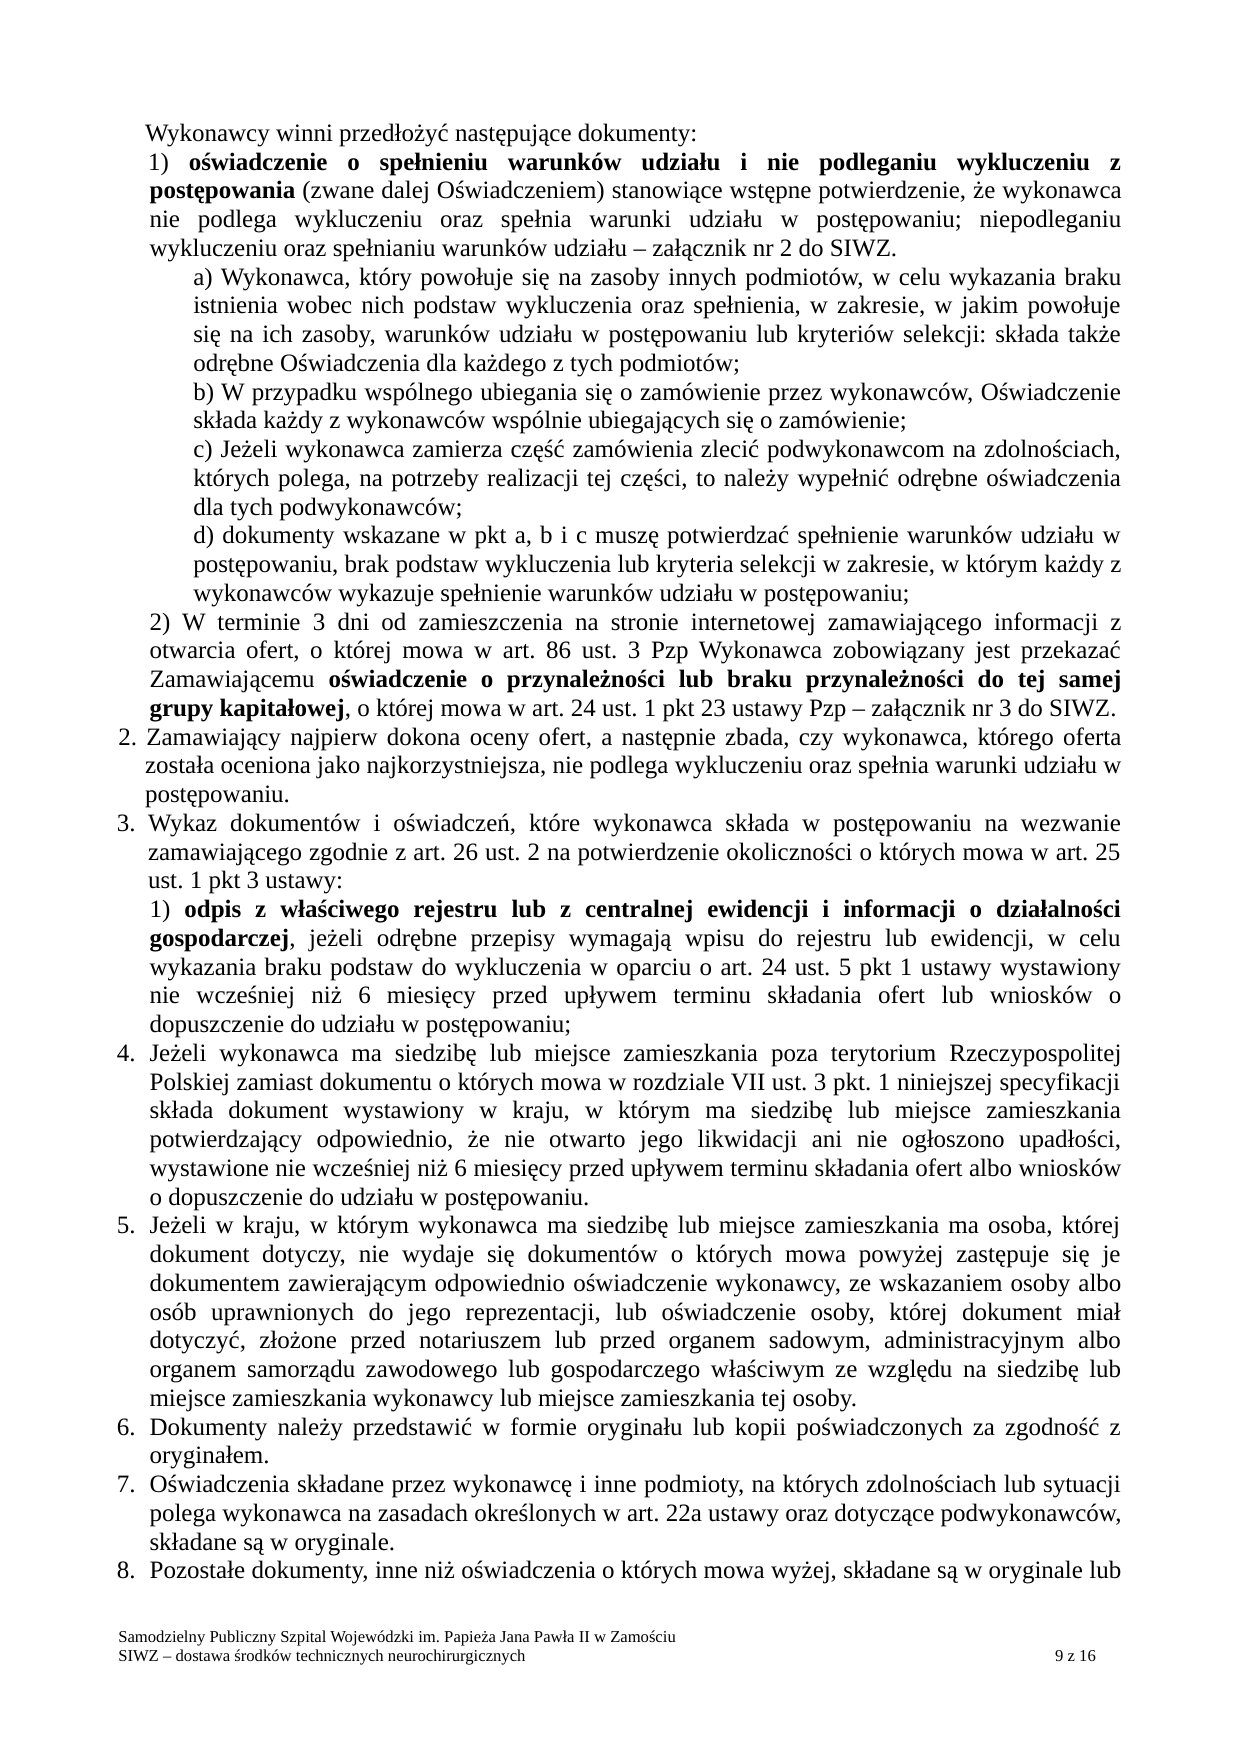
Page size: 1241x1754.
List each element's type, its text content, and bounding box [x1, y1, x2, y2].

text 3. Wykaz dokumentów i oświadczeń, które wykonawca składa w postępowaniu na wezwanie zamawiającego zgodnie z art. 26 ust. 2 na potwierdzenie okoliczności o których mowa w art. 25 ust. 1 pkt 3 ustawy: [117, 808, 1122, 894]
text 1) oświadczenie o spełnieniu warunków udziału i nie podleganiu wykluczeniu z postępowania (zwane dalej Oświadczeniem) stanowiące wstępne potwierdzenie, że wykonawca nie podlega wykluczeniu oraz spełnia warunki udziału w postępowaniu; niepodleganiu wykluczeniu oraz spełnianiu warunków udziału – załącznik nr 2 do SIWZ. [148, 147, 1122, 262]
text d) dokumenty wskazane w pkt a, b i c muszę potwierdzać spełnienie warunków udziału w postępowaniu, brak podstaw wykluczenia lub kryteria selekcji w zakresie, w którym każdy z wykonawców wykazuje spełnienie warunków udziału w postępowaniu; [193, 521, 1122, 607]
list Pozostałe dokumenty, inne niż oświadczenia o których mowa wyżej, składane są w oryginale lub [117, 1556, 1122, 1584]
text b) W przypadku wspólnego ubiegania się o zamówienie przez wykonawców, Oświadczenie składa każdy z wykonawców wspólnie ubiegających się o zamówienie; [193, 377, 1122, 434]
list Jeżeli wykonawca ma siedzibę lub miejsce zamieszkania poza terytorium Rzeczypospolitej Polskiej zamiast dokumentu o których mowa w rozdziale VII ust. 3 pkt. 1 niniejszej specyfikacji składa dokument wystawiony w kraju, w którym ma siedzibę lub miejsce zamieszkania potwierdzający odpowiednio, że nie otwarto jego likwidacji ani nie ogłoszono upadłości, wystawione nie wcześniej niż 6 miesięcy przed upływem terminu składania ofert albo wniosków o dopuszczenie do udziału w postępowaniu. [117, 1038, 1122, 1211]
text a) Wykonawca, który powołuje się na zasoby innych podmiotów, w celu wykazania braku istnienia wobec nich podstaw wykluczenia oraz spełnienia, w zakresie, w jakim powołuje się na ich zasoby, warunków udziału w postępowaniu lub kryteriów selekcji: składa także odrębne Oświadczenia dla każdego z tych podmiotów; [193, 262, 1122, 377]
text 2. Zamawiający najpierw dokona oceny ofert, a następnie zbada, czy wykonawca, którego oferta została oceniona jako najkorzystniejsza, nie podlega wykluczeniu oraz spełnia warunki udziału w postępowaniu. [118, 722, 1122, 808]
text 1) odpis z właściwego rejestru lub z centralnej ewidencji i informacji o działalności gospodarczej, jeżeli odrębne przepisy wymagają wpisu do rejestru lub ewidencji, w celu wykazania braku podstaw do wykluczenia w oparciu o art. 24 ust. 5 pkt 1 ustawy wystawiony nie wcześniej niż 6 miesięcy przed upływem terminu składania ofert lub wniosków o dopuszczenie do udziału w postępowaniu; [149, 894, 1122, 1038]
list Oświadczenia składane przez wykonawcę i inne podmioty, na których zdolnościach lub sytuacji polega wykonawca na zasadach określonych w art. 22a ustawy oraz dotyczące podwykonawców, składane są w oryginale. [117, 1469, 1122, 1556]
text c) Jeżeli wykonawca zamierza część zamówienia zlecić podwykonawcom na zdolnościach, których polega, na potrzeby realizacji tej części, to należy wypełnić odrębne oświadczenia dla tych podwykonawców; [193, 434, 1122, 521]
list Dokumenty należy przedstawić w formie oryginału lub kopii poświadczonych za zgodność z oryginałem. [117, 1412, 1122, 1469]
text Wykonawcy winni przedłożyć następujące dokumenty: [145, 118, 1122, 147]
list Jeżeli w kraju, w którym wykonawca ma siedzibę lub miejsce zamieszkania ma osoba, której dokument dotyczy, nie wydaje się dokumentów o których mowa powyżej zastępuje się je dokumentem zawierającym odpowiednio oświadczenie wykonawcy, ze wskazaniem osoby albo osób uprawnionych do jego reprezentacji, lub oświadczenie osoby, której dokument miał dotyczyć, złożone przed notariuszem lub przed organem sadowym, administracyjnym albo organem samorządu zawodowego lub gospodarczego właściwym ze względu na siedzibę lub miejsce zamieszkania wykonawcy lub miejsce zamieszkania tej osoby. [117, 1211, 1122, 1412]
text 2) W terminie 3 dni od zamieszczenia na stronie internetowej zamawiającego informacji z otwarcia ofert, o której mowa w art. 86 ust. 3 Pzp Wykonawca zobowiązany jest przekazać Zamawiającemu oświadczenie o przynależności lub braku przynależności do tej samej grupy kapitałowej, o której mowa w art. 24 ust. 1 pkt 23 ustawy Pzp – załącznik nr 3 do SIWZ. [149, 607, 1122, 722]
